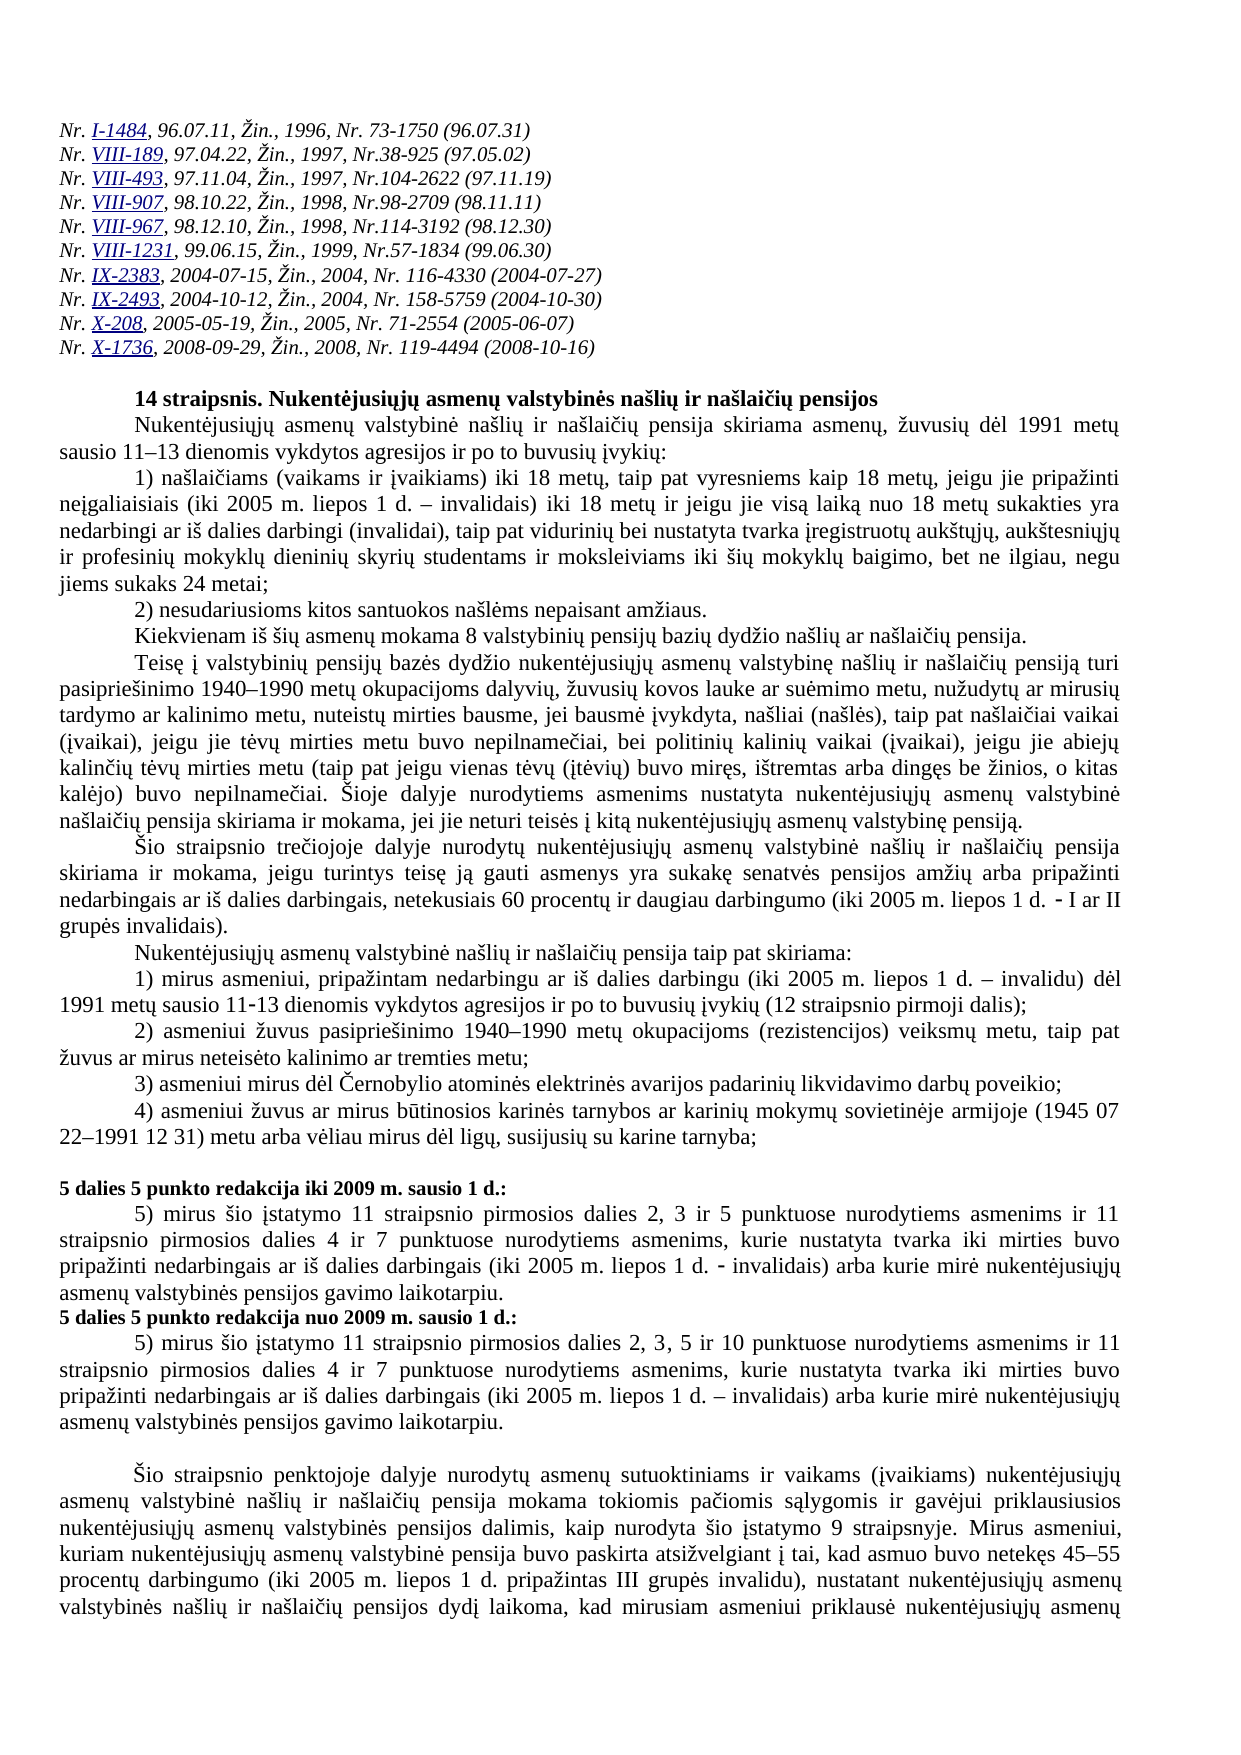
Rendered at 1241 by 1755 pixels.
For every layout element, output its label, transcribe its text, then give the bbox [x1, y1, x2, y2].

text 2) nesudariusioms kitos santuokos našlėms nepaisant amžiaus. [59, 596, 1121, 622]
text Nr. VIII-493, 97.11.04, Žin., 1997, Nr.104-2622 (97.11.19) [59, 166, 1122, 190]
text 2) asmeniui žuvus pasipriešinimo 1940–1990 metų okupacijoms (rezistencijos) veiksmų metu, taip pat žuvus ar mirus neteisėto kalinimo ar tremties metu; [59, 1018, 1121, 1070]
text 5 dalies 5 punkto redakcija nuo 2009 m. sausio 1 d.: [59, 1305, 1122, 1329]
text Nukentėjusiųjų asmenų valstybinė našlių ir našlaičių pensija taip pat skiriama: [59, 938, 1121, 965]
text Nr. I-1484, 96.07.11, Žin., 1996, Nr. 73-1750 (96.07.31) [59, 118, 1122, 142]
text Nr. VIII-189, 97.04.22, Žin., 1997, Nr.38-925 (97.05.02) [59, 142, 1122, 166]
text 1) mirus asmeniui, pripažintam nedarbingu ar iš dalies darbingu (iki 2005 m. liepos 1 d. – invalidu) dėl 1991 metų sausio 1113 dienomis vykdytos agresijos ir po to buvusių įvykių (12 straipsnio pirmoji dalis); [59, 965, 1121, 1018]
text Šio straipsnio penktojoje dalyje nurodytų asmenų sutuoktiniams ir vaikams (įvaikiams) nukentėjusiųjų asmenų valstybinė našlių ir našlaičių pensija mokama tokiomis pačiomis sąlygomis ir gavėjui priklausiusios nukentėjusiųjų asmenų valstybinės pensijos dalimis, kaip nurodyta šio įstatymo 9 straipsnyje. Mirus asmeniui, kuriam nukentėjusiųjų asmenų valstybinė pensija buvo paskirta atsižvelgiant į tai, kad asmuo buvo netekęs 45–55 procentų darbingumo (iki 2005 m. liepos 1 d. pripažintas III grupės invalidu), nustatant nukentėjusiųjų asmenų valstybinės našlių ir našlaičių pensijos dydį laikoma, kad mirusiam asmeniui priklausė nukentėjusiųjų asmenų [59, 1461, 1122, 1619]
text 14 straipsnis. Nukentėjusiųjų asmenų valstybinės našlių ir našlaičių pensijos [59, 385, 1121, 411]
text Kiekvienam iš šių asmenų mokama 8 valstybinių pensijų bazių dydžio našlių ar našlaičių pensija. [59, 622, 1121, 649]
subtitle 5) mirus šio įstatymo 11 straipsnio pirmosios dalies 2, 3 ir 5 punktuose nurodytiems asmenims ir 11 straipsnio pirmosios dalies 4 ir 7 punktuose nurodytiems asmenims, kurie nustatyta tvarka iki mirties buvo pripažinti nedarbingais ar iš dalies darbingais (iki 2005 m. liepos 1 d.  invalidais) arba kurie mirė nukentėjusiųjų asmenų valstybinės pensijos gavimo laikotarpiu. [59, 1200, 1121, 1305]
text Nukentėjusiųjų asmenų valstybinė našlių ir našlaičių pensija skiriama asmenų, žuvusių dėl 1991 metų sausio 11–13 dienomis vykdytos agresijos ir po to buvusių įvykių: [59, 411, 1121, 464]
text Nr. IX-2383, 2004-07-15, Žin., 2004, Nr. 116-4330 (2004-07-27) [59, 262, 1122, 287]
text 1) našlaičiams (vaikams ir įvaikiams) iki 18 metų, taip pat vyresniems kaip 18 metų, jeigu jie pripažinti neįgaliaisiais (iki 2005 m. liepos 1 d. – invalidais) iki 18 metų ir jeigu jie visą laiką nuo 18 metų sukakties yra nedarbingi ar iš dalies darbingi (invalidai), taip pat vidurinių bei nustatyta tvarka įregistruotų aukštųjų, aukštesniųjų ir profesinių mokyklų dieninių skyrių studentams ir moksleiviams iki šių mokyklų baigimo, bet ne ilgiau, negu jiems sukaks 24 metai; [59, 464, 1121, 596]
text 4) asmeniui žuvus ar mirus būtinosios karinės tarnybos ar karinių mokymų sovietinėje armijoje (1945 07 22–1991 12 31) metu arba vėliau mirus dėl ligų, susijusių su karine tarnyba; [59, 1097, 1121, 1149]
text Nr. VIII-967, 98.12.10, Žin., 1998, Nr.114-3192 (98.12.30) [59, 214, 1122, 238]
text 3) asmeniui mirus dėl Černobylio atominės elektrinės avarijos padarinių likvidavimo darbų poveikio; [59, 1070, 1121, 1097]
text Nr. X-1736, 2008-09-29, Žin., 2008, Nr. 119-4494 (2008-10-16) [59, 335, 1122, 359]
text Teisę į valstybinių pensijų bazės dydžio nukentėjusiųjų asmenų valstybinę našlių ir našlaičių pensiją turi pasipriešinimo 1940–1990 metų okupacijoms dalyvių, žuvusių kovos lauke ar suėmimo metu, nužudytų ar mirusių tardymo ar kalinimo metu, nuteistų mirties bausme, jei bausmė įvykdyta, našliai (našlės), taip pat našlaičiai vaikai (įvaikai), jeigu jie tėvų mirties metu buvo nepilnamečiai, bei politinių kalinių vaikai (įvaikai), jeigu jie abiejų kalinčių tėvų mirties metu (taip pat jeigu vienas tėvų (įtėvių) buvo miręs, ištremtas arba dingęs be žinios, o kitas kalėjo) buvo nepilnamečiai. Šioje dalyje nurodytiems asmenims nustatyta nukentėjusiųjų asmenų valstybinė našlaičių pensija skiriama ir mokama, jei jie neturi teisės į kitą nukentėjusiųjų asmenų valstybinę pensiją. [59, 649, 1121, 833]
text Šio straipsnio trečiojoje dalyje nurodytų nukentėjusiųjų asmenų valstybinė našlių ir našlaičių pensija skiriama ir mokama, jeigu turintys teisę ją gauti asmenys yra sukakę senatvės pensijos amžių arba pripažinti nedarbingais ar iš dalies darbingais, netekusiais 60 procentų ir daugiau darbingumo (iki 2005 m. liepos 1 d.  I ar II grupės invalidais). [59, 833, 1121, 938]
text Nr. VIII-907, 98.10.22, Žin., 1998, Nr.98-2709 (98.11.11) [59, 190, 1122, 214]
text Nr. IX-2493, 2004-10-12, Žin., 2004, Nr. 158-5759 (2004-10-30) [59, 287, 1122, 311]
text 5 dalies 5 punkto redakcija iki 2009 m. sausio 1 d.: [59, 1176, 1122, 1200]
text Nr. X-208, 2005-05-19, Žin., 2005, Nr. 71-2554 (2005-06-07) [59, 311, 1122, 335]
text 5) mirus šio įstatymo 11 straipsnio pirmosios dalies 2, 3, 5 ir 10 punktuose nurodytiems asmenims ir 11 straipsnio pirmosios dalies 4 ir 7 punktuose nurodytiems asmenims, kurie nustatyta tvarka iki mirties buvo pripažinti nedarbingais ar iš dalies darbingais (iki 2005 m. liepos 1 d. – invalidais) arba kurie mirė nukentėjusiųjų asmenų valstybinės pensijos gavimo laikotarpiu. [59, 1329, 1121, 1435]
text Nr. VIII-1231, 99.06.15, Žin., 1999, Nr.57-1834 (99.06.30) [59, 238, 1122, 262]
